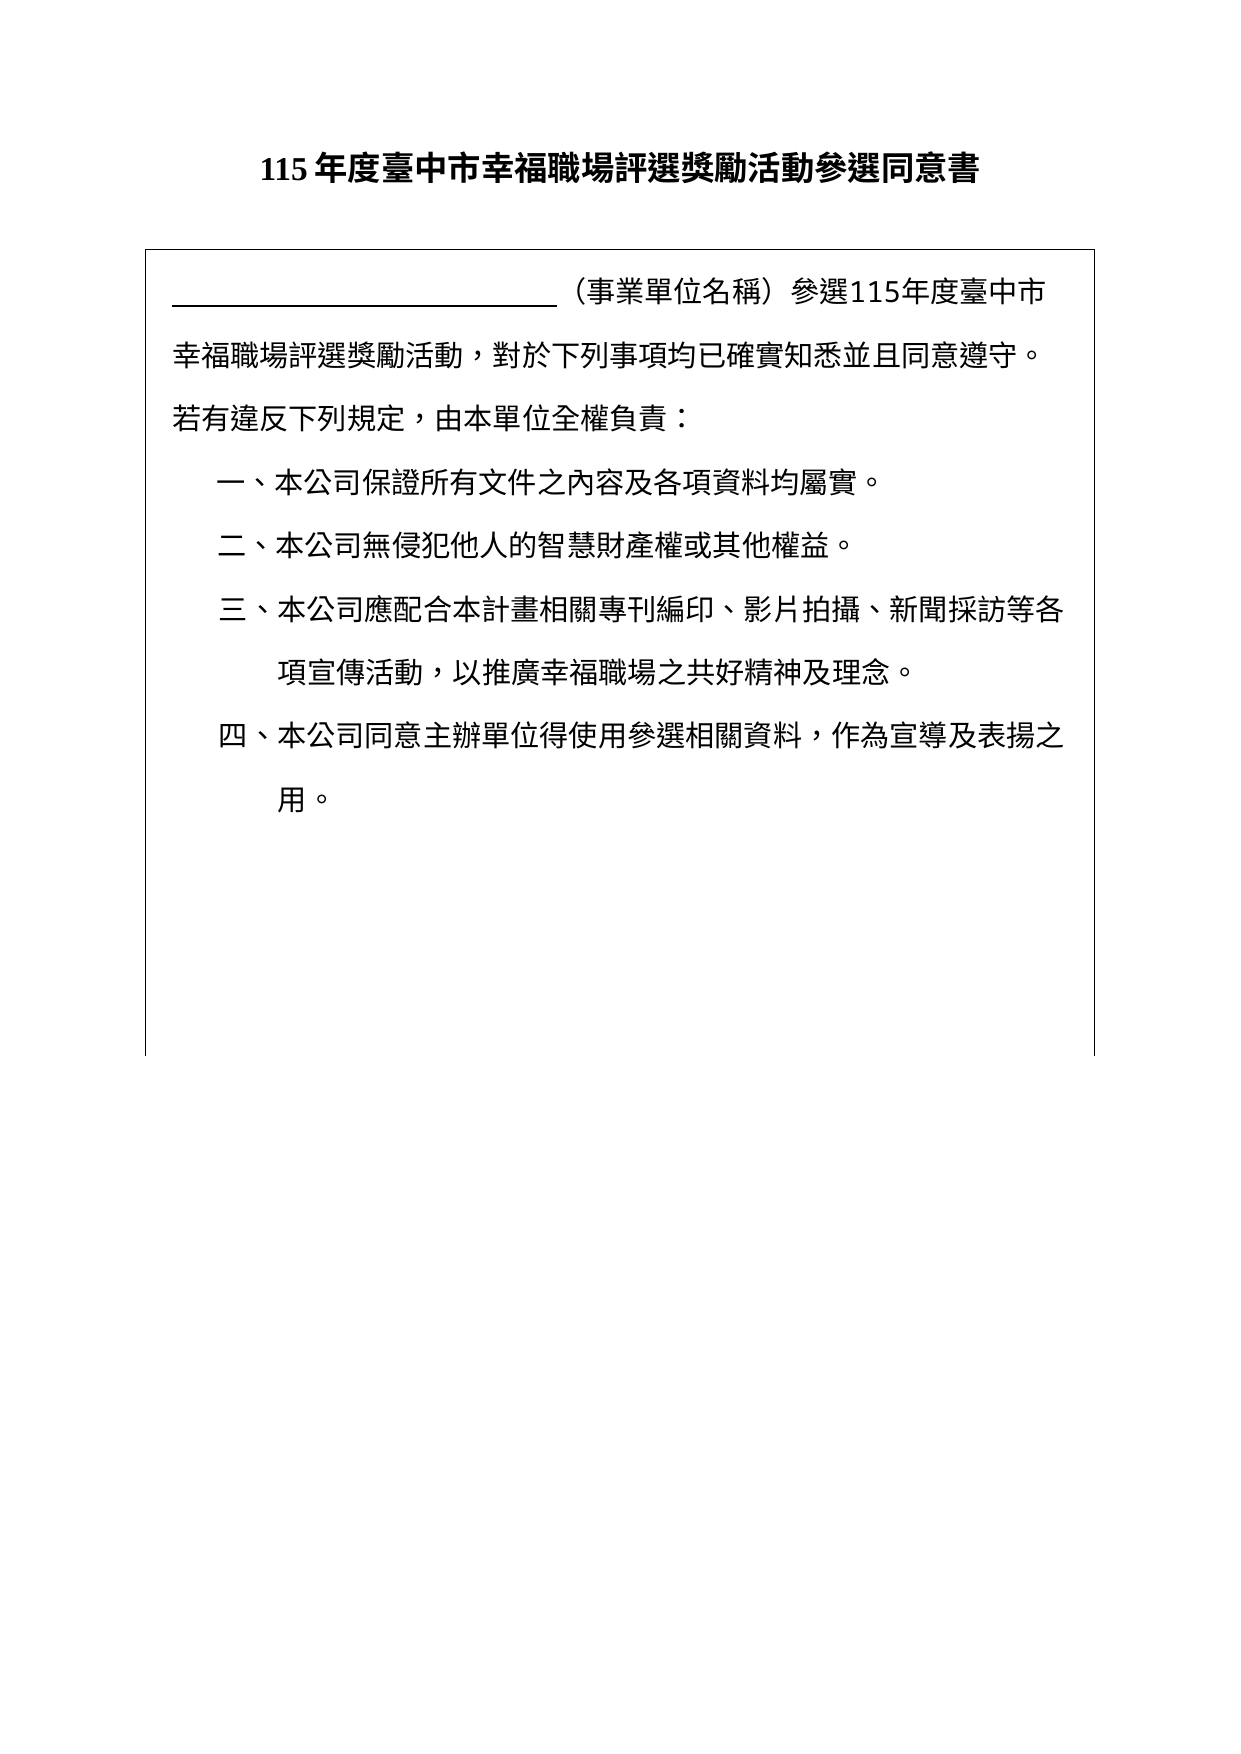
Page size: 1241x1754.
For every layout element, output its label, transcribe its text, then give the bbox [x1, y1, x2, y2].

table_header （事業單位名稱）參選115年度臺中市幸福職場評選獎勵活動，對於下列事項均已確實知悉並且同意遵守。若有違反下列規定，由本單位全權負責： 一、本公司保證所有文件之內容及各項資料均屬實。 二、本公司無侵犯他人的智慧財產權或其他權益。 三、本公司應配合本計畫相關專刊編印、影片拍攝、新聞採訪等各項宣傳活動，以推廣幸福職場之共好精神及理念。 四、本公司同意主辦單位得使用參選相關資料，作為宣導及表揚之用。 [146, 250, 1094, 1056]
text 115年度臺中市幸福職場評選獎勵活動參選同意書 [187, 124, 1053, 187]
